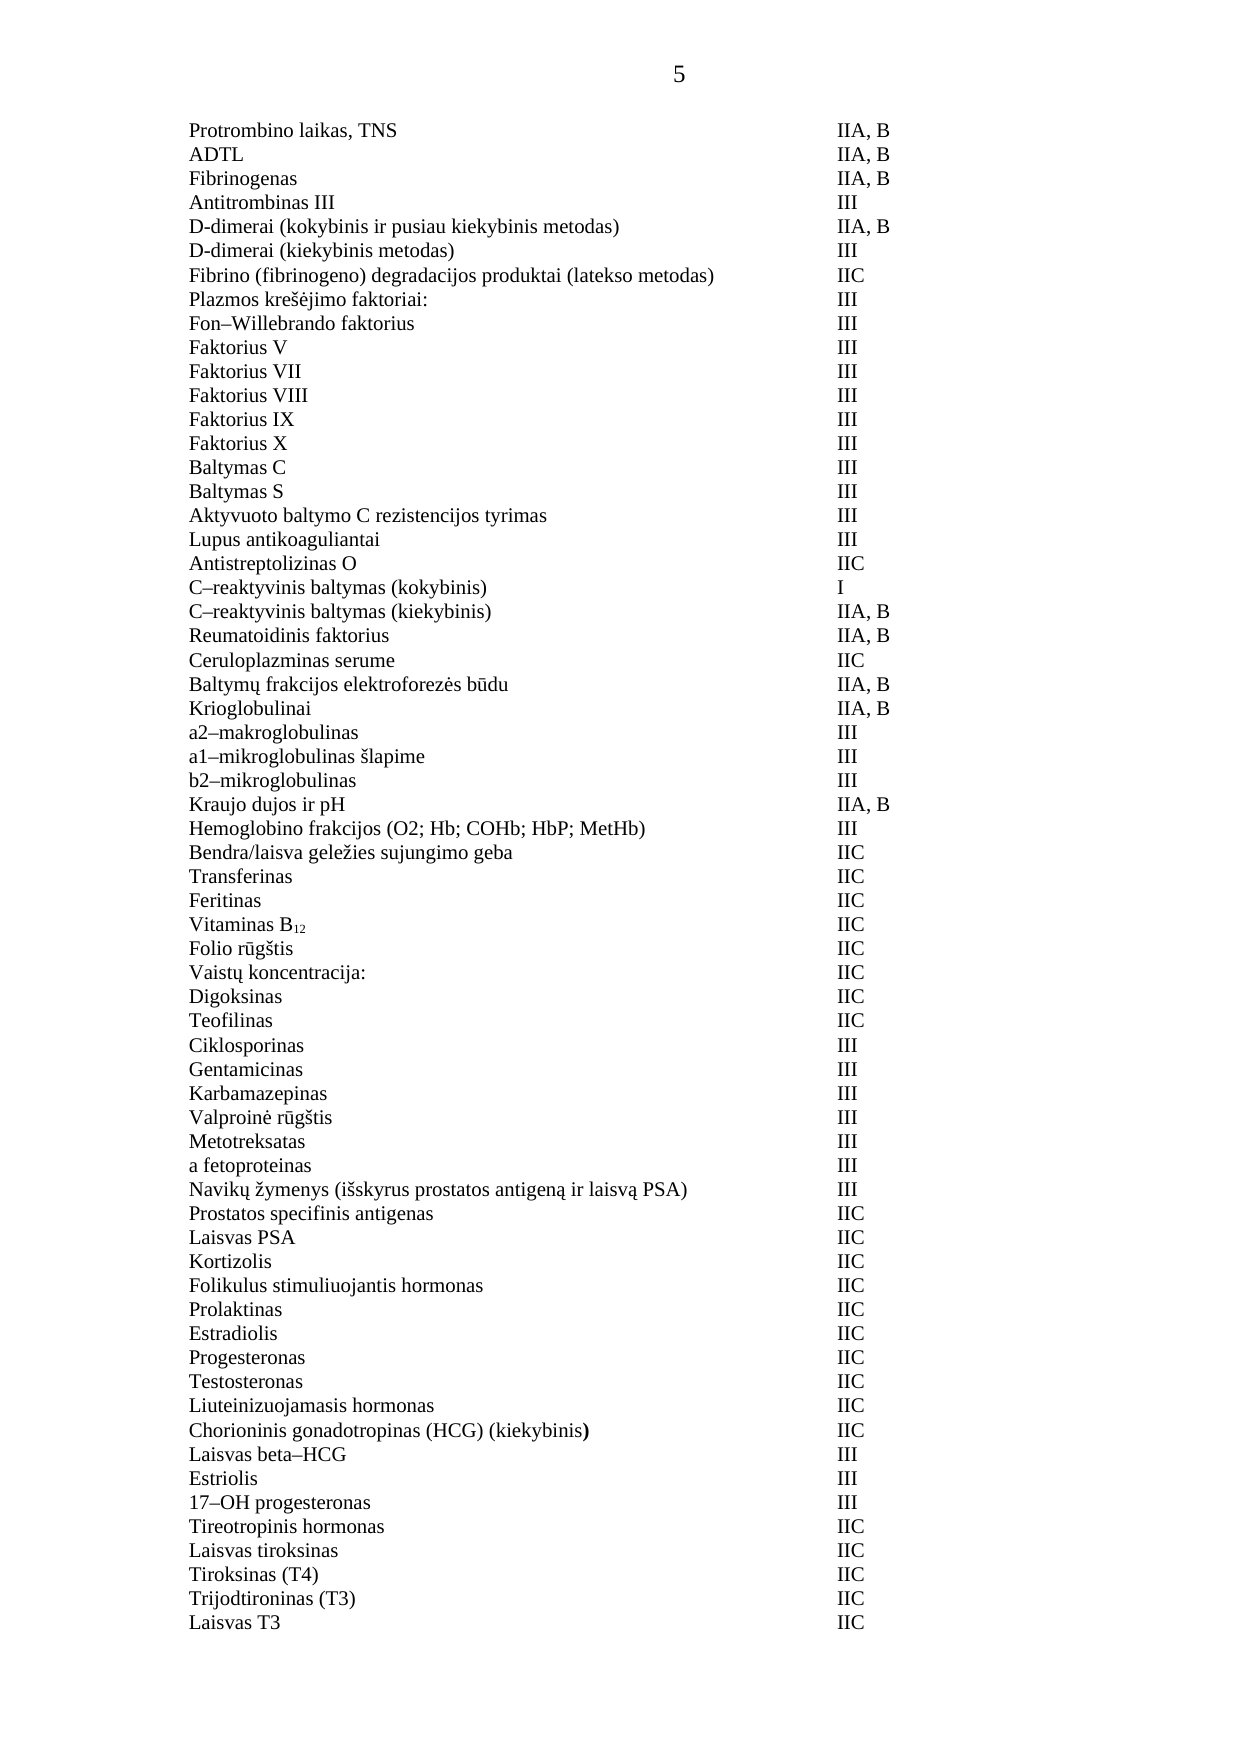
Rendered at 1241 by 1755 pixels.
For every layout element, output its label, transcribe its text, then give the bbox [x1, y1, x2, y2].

table_cell III [826, 359, 1181, 383]
table_cell Feritinas [177, 888, 826, 912]
table_cell Estradiolis [177, 1321, 826, 1345]
table_cell Gentamicinas [177, 1057, 826, 1081]
table_cell Navikų žymenys (išskyrus prostatos antigeną ir laisvą PSA) [177, 1177, 826, 1201]
table_cell IIC [826, 1610, 1181, 1634]
table_cell Ciklosporinas [177, 1033, 826, 1057]
table_cell IIA, B [826, 599, 1181, 623]
table_cell IIC [826, 1321, 1181, 1345]
table_cell III [826, 311, 1181, 335]
table_cell III [826, 1057, 1181, 1081]
table_cell Vaistų koncentracija: [177, 960, 826, 984]
table_cell III [826, 816, 1181, 840]
table_cell IIC [826, 864, 1181, 888]
table_cell IIC [826, 1297, 1181, 1321]
table_cell IIC [826, 1418, 1181, 1442]
table_cell IIC [826, 960, 1181, 984]
table_cell ADTL [177, 142, 826, 166]
table_cell Aktyvuoto baltymo C rezistencijos tyrimas [177, 503, 826, 527]
table_cell IIA, B [826, 142, 1181, 166]
table_cell Laisvas beta–HCG [177, 1442, 826, 1466]
table_cell Krioglobulinai [177, 696, 826, 720]
table_cell IIA, B [826, 792, 1181, 816]
table_cell III [826, 1442, 1181, 1466]
table_cell IIC [826, 1514, 1181, 1538]
table_cell IIA, B [826, 118, 1181, 142]
table_cell IIC [826, 263, 1181, 287]
table_cell IIC [826, 936, 1181, 960]
table_cell Tiroksinas (T4) [177, 1562, 826, 1586]
table_cell Fon–Willebrando faktorius [177, 311, 826, 335]
table_cell III [826, 720, 1181, 744]
table_cell IIC [826, 1249, 1181, 1273]
table_cell IIC [826, 648, 1181, 672]
table_cell III [826, 1177, 1181, 1201]
table_cell III [826, 744, 1181, 768]
table_cell IIC [826, 1273, 1181, 1297]
table_cell Kortizolis [177, 1249, 826, 1273]
table_cell Ceruloplazminas serume [177, 648, 826, 672]
table_cell D-dimerai (kokybinis ir pusiau kiekybinis metodas) [177, 214, 826, 238]
table_cell Laisvas tiroksinas [177, 1538, 826, 1562]
table_cell Estriolis [177, 1466, 826, 1490]
table_cell Testosteronas [177, 1369, 826, 1393]
table_cell Protrombino laikas, TNS [177, 118, 826, 142]
table_cell Trijodtironinas (T3) [177, 1586, 826, 1610]
table_cell Metotreksatas [177, 1129, 826, 1153]
table_cell Antistreptolizinas O [177, 551, 826, 575]
table_cell Liuteinizuojamasis hormonas [177, 1394, 826, 1417]
table_cell III [826, 407, 1181, 431]
table_cell IIC [826, 1201, 1181, 1225]
table_cell b2–mikroglobulinas [177, 768, 826, 792]
table_cell IIC [826, 1345, 1181, 1369]
table_cell III [826, 287, 1181, 311]
table_cell III [826, 239, 1181, 262]
table_cell I [826, 575, 1181, 599]
table_cell Baltymas C [177, 455, 826, 479]
table_cell IIC [826, 1394, 1181, 1417]
table_cell 17–OH progesteronas [177, 1490, 826, 1514]
table_cell C–reaktyvinis baltymas (kokybinis) [177, 575, 826, 599]
table_cell IIC [826, 1586, 1181, 1610]
table_cell III [826, 190, 1181, 214]
table_cell III [826, 1105, 1181, 1129]
table_cell IIA, B [826, 214, 1181, 238]
table_cell III [826, 1033, 1181, 1057]
table_cell Laisvas PSA [177, 1225, 826, 1249]
table_cell IIC [826, 551, 1181, 575]
table_cell Laisvas T3 [177, 1610, 826, 1634]
table_cell III [826, 479, 1181, 503]
table_cell III [826, 527, 1181, 551]
table_cell Karbamazepinas [177, 1081, 826, 1105]
table_cell IIC [826, 1225, 1181, 1249]
table_cell Plazmos krešėjimo faktoriai: [177, 287, 826, 311]
table_cell Fibrinogenas [177, 166, 826, 190]
table_cell C–reaktyvinis baltymas (kiekybinis) [177, 599, 826, 623]
table_cell IIC [826, 1369, 1181, 1393]
table_cell III [826, 1129, 1181, 1153]
table_cell IIA, B [826, 696, 1181, 720]
table_cell Lupus antikoaguliantai [177, 527, 826, 551]
table_cell III [826, 383, 1181, 407]
table_cell III [826, 503, 1181, 527]
table_cell Faktorius X [177, 431, 826, 455]
table_cell IIC [826, 888, 1181, 912]
table_cell Folio rūgštis [177, 936, 826, 960]
table_cell Teofilinas [177, 1009, 826, 1032]
table_cell a2–makroglobulinas [177, 720, 826, 744]
table_cell Folikulus stimuliuojantis hormonas [177, 1273, 826, 1297]
table_cell Baltymų frakcijos elektroforezės būdu [177, 672, 826, 696]
table_cell Faktorius VIII [177, 383, 826, 407]
table_cell Reumatoidinis faktorius [177, 624, 826, 647]
table_cell a1–mikroglobulinas šlapime [177, 744, 826, 768]
table_cell Faktorius IX [177, 407, 826, 431]
table_cell Fibrino (fibrinogeno) degradacijos produktai (latekso metodas) [177, 263, 826, 287]
table_cell III [826, 1153, 1181, 1177]
table_cell Tireotropinis hormonas [177, 1514, 826, 1538]
table_cell Bendra/laisva geležies sujungimo geba [177, 840, 826, 864]
table_cell III [826, 1466, 1181, 1490]
table_cell III [826, 1490, 1181, 1514]
table_cell III [826, 455, 1181, 479]
table_cell D-dimerai (kiekybinis metodas) [177, 239, 826, 262]
table_cell IIC [826, 840, 1181, 864]
table_cell IIA, B [826, 166, 1181, 190]
table_cell Prolaktinas [177, 1297, 826, 1321]
table_cell Transferinas [177, 864, 826, 888]
table_cell III [826, 768, 1181, 792]
table_cell Valproinė rūgštis [177, 1105, 826, 1129]
table_cell a fetoproteinas [177, 1153, 826, 1177]
table_cell Digoksinas [177, 984, 826, 1008]
table_cell Kraujo dujos ir pH [177, 792, 826, 816]
table_cell Baltymas S [177, 479, 826, 503]
table_cell Vitaminas B12 [177, 912, 826, 936]
table_cell Progesteronas [177, 1345, 826, 1369]
table_cell Prostatos specifinis antigenas [177, 1201, 826, 1225]
table_cell IIC [826, 1009, 1181, 1032]
table_cell Hemoglobino frakcijos (O2; Hb; COHb; HbP; MetHb) [177, 816, 826, 840]
table_cell Chorioninis gonadotropinas (HCG) (kiekybinis) [177, 1418, 826, 1442]
table_cell Antitrombinas III [177, 190, 826, 214]
table_cell III [826, 1081, 1181, 1105]
table_cell Faktorius VII [177, 359, 826, 383]
table_cell Faktorius V [177, 335, 826, 359]
table_cell III [826, 335, 1181, 359]
table_cell IIC [826, 912, 1181, 936]
table_cell IIC [826, 1538, 1181, 1562]
table_cell III [826, 431, 1181, 455]
table_cell IIA, B [826, 672, 1181, 696]
table_cell IIA, B [826, 624, 1181, 647]
table_cell IIC [826, 984, 1181, 1008]
table_cell IIC [826, 1562, 1181, 1586]
